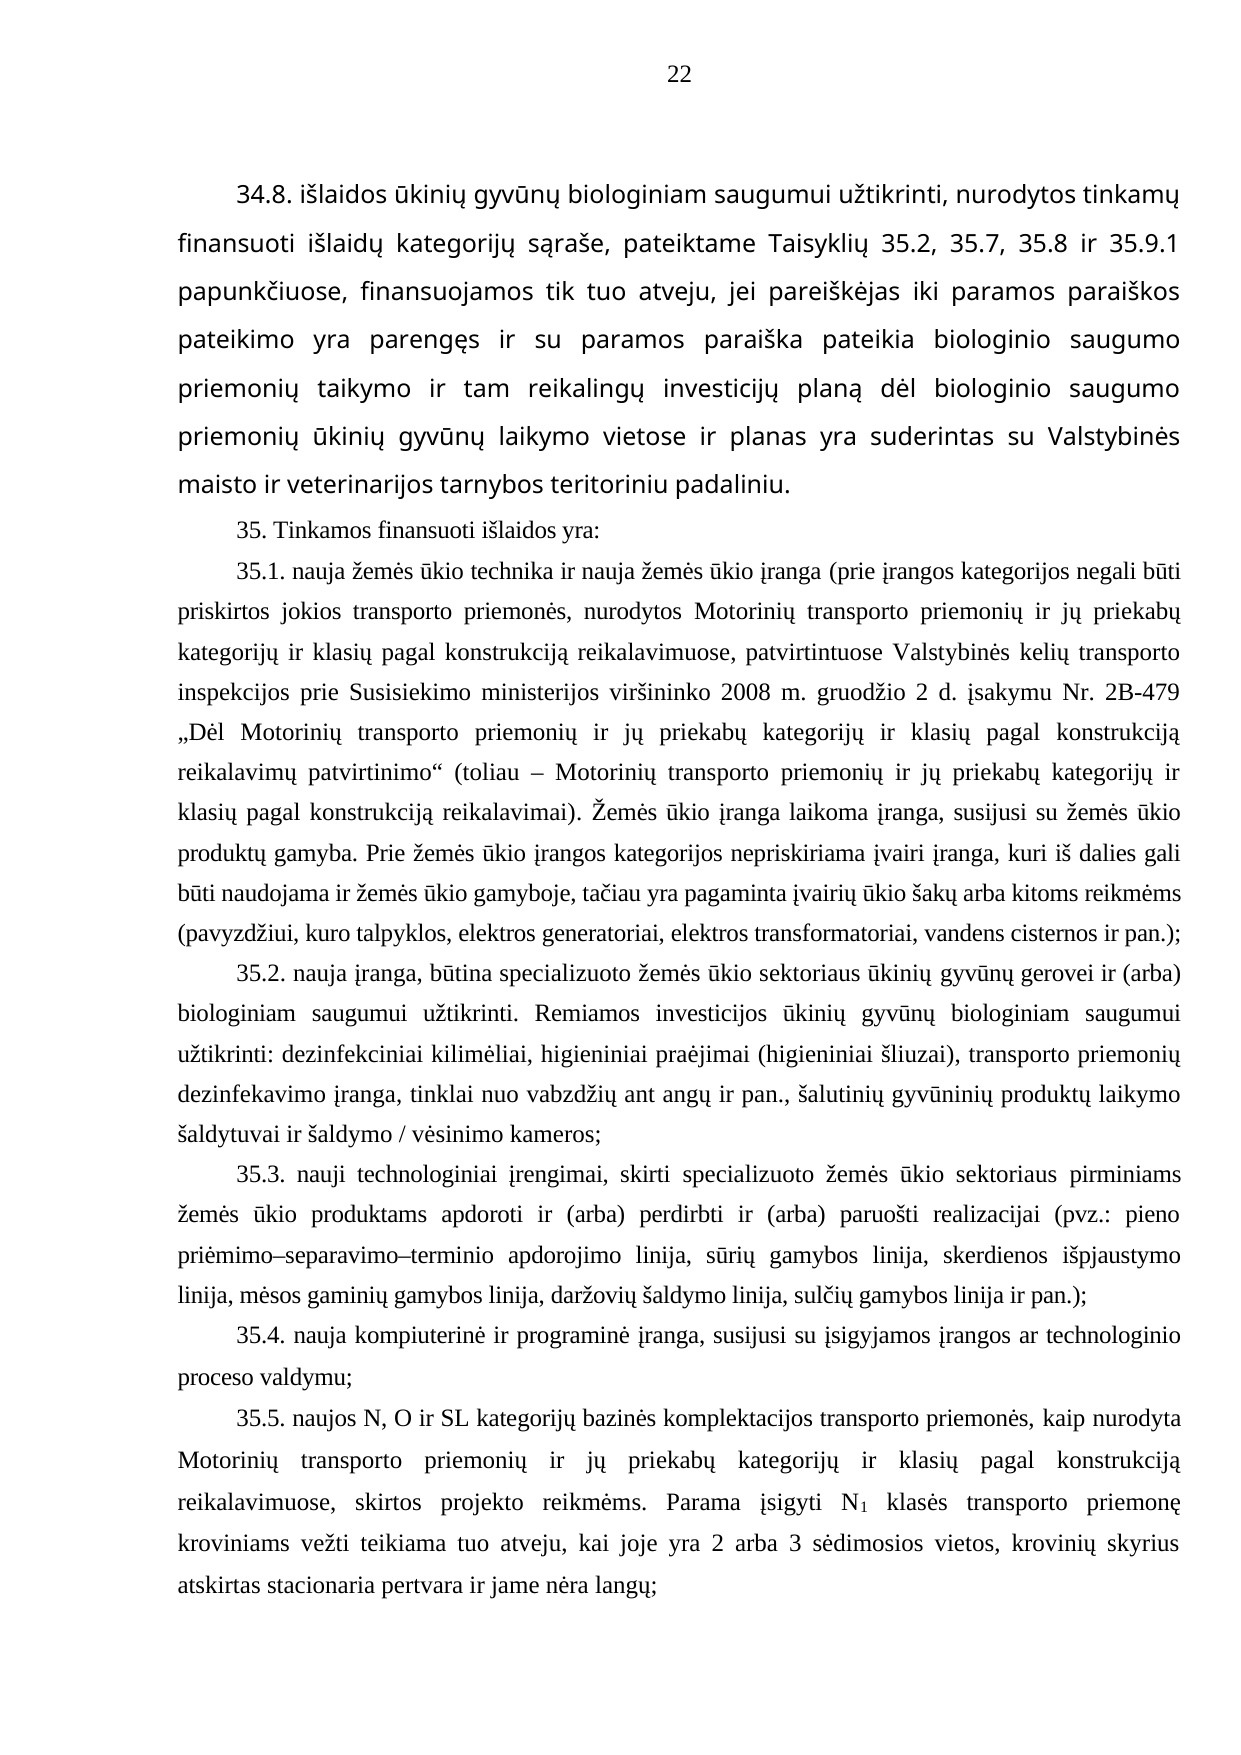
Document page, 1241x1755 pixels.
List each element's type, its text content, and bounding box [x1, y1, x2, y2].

text 35.4. nauja kompiuterinė ir programinė įranga, susijusi su įsigyjamos įrangos ar technologinio proceso valdymu; [177, 1320, 1181, 1391]
text 34.8. išlaidos ūkinių gyvūnų biologiniam saugumui užtikrinti, nurodytos tinkamų finansuoti išlaidų kategorijų sąraše, pateiktame Taisyklių 35.2, 35.7, 35.8 ir 35.9.1 papunkčiuose, finansuojamos tik tuo atveju, jei pareiškėjas iki paramos paraiškos pateikimo yra parengęs ir su paramos paraiška pateikia biologinio saugumo priemonių taikymo ir tam reikalingų investicijų planą dėl biologinio saugumo priemonių ūkinių gyvūnų laikymo vietose ir planas yra suderintas su Valstybinės maisto ir veterinarijos tarnybos teritoriniu padaliniu. [177, 177, 1181, 501]
text 35.3. nauji technologiniai įrengimai, skirti specializuoto žemės ūkio sektoriaus pirminiams žemės ūkio produktams apdoroti ir (arba) perdirbti ir (arba) paruošti realizacijai (pvz.: pieno priėmimo–separavimo–terminio apdorojimo linija, sūrių gamybos linija, skerdienos išpjaustymo linija, mėsos gaminių gamybos linija, daržovių šaldymo linija, sulčių gamybos linija ir pan.); [177, 1159, 1181, 1309]
text 35. Tinkamos finansuoti išlaidos yra: [177, 516, 1181, 544]
text 35.2. nauja įranga, būtina specializuoto žemės ūkio sektoriaus ūkinių gyvūnų gerovei ir (arba) biologiniam saugumui užtikrinti. Remiamos investicijos ūkinių gyvūnų biologiniam saugumui užtikrinti: dezinfekciniai kilimėliai, higieniniai praėjimai (higieniniai šliuzai), transporto priemonių dezinfekavimo įranga, tinklai nuo vabzdžių ant angų ir pan., šalutinių gyvūninių produktų laikymo šaldytuvai ir šaldymo / vėsinimo kameros; [177, 958, 1181, 1148]
text 35.1. nauja žemės ūkio technika ir nauja žemės ūkio įranga (prie įrangos kategorijos negali būti priskirtos jokios transporto priemonės, nurodytos Motorinių transporto priemonių ir jų priekabų kategorijų ir klasių pagal konstrukciją reikalavimuose, patvirtintuose Valstybinės kelių transporto inspekcijos prie Susisiekimo ministerijos viršininko 2008 m. gruodžio 2 d. įsakymu Nr. 2B-479 „Dėl Motorinių transporto priemonių ir jų priekabų kategorijų ir klasių pagal konstrukciją reikalavimų patvirtinimo“ (toliau – Motorinių transporto priemonių ir jų priekabų kategorijų ir klasių pagal konstrukciją reikalavimai). Žemės ūkio įranga laikoma įranga, susijusi su žemės ūkio produktų gamyba. Prie žemės ūkio įrangos kategorijos nepriskiriama įvairi įranga, kuri iš dalies gali būti naudojama ir žemės ūkio gamyboje, tačiau yra pagaminta įvairių ūkio šakų arba kitoms reikmėms (pavyzdžiui, kuro talpyklos, elektros generatoriai, elektros transformatoriai, vandens cisternos ir pan.); [177, 556, 1181, 947]
text 35.5. naujos N, O ir SL kategorijų bazinės komplektacijos transporto priemonės, kaip nurodyta Motorinių transporto priemonių ir jų priekabų kategorijų ir klasių pagal konstrukciją reikalavimuose, skirtos projekto reikmėms. Parama įsigyti N1 klasės transporto priemonę kroviniams vežti teikiama tuo atveju, kai joje yra 2 arba 3 sėdimosios vietos, krovinių skyrius atskirtas stacionaria pertvara ir jame nėra langų; [177, 1403, 1181, 1599]
